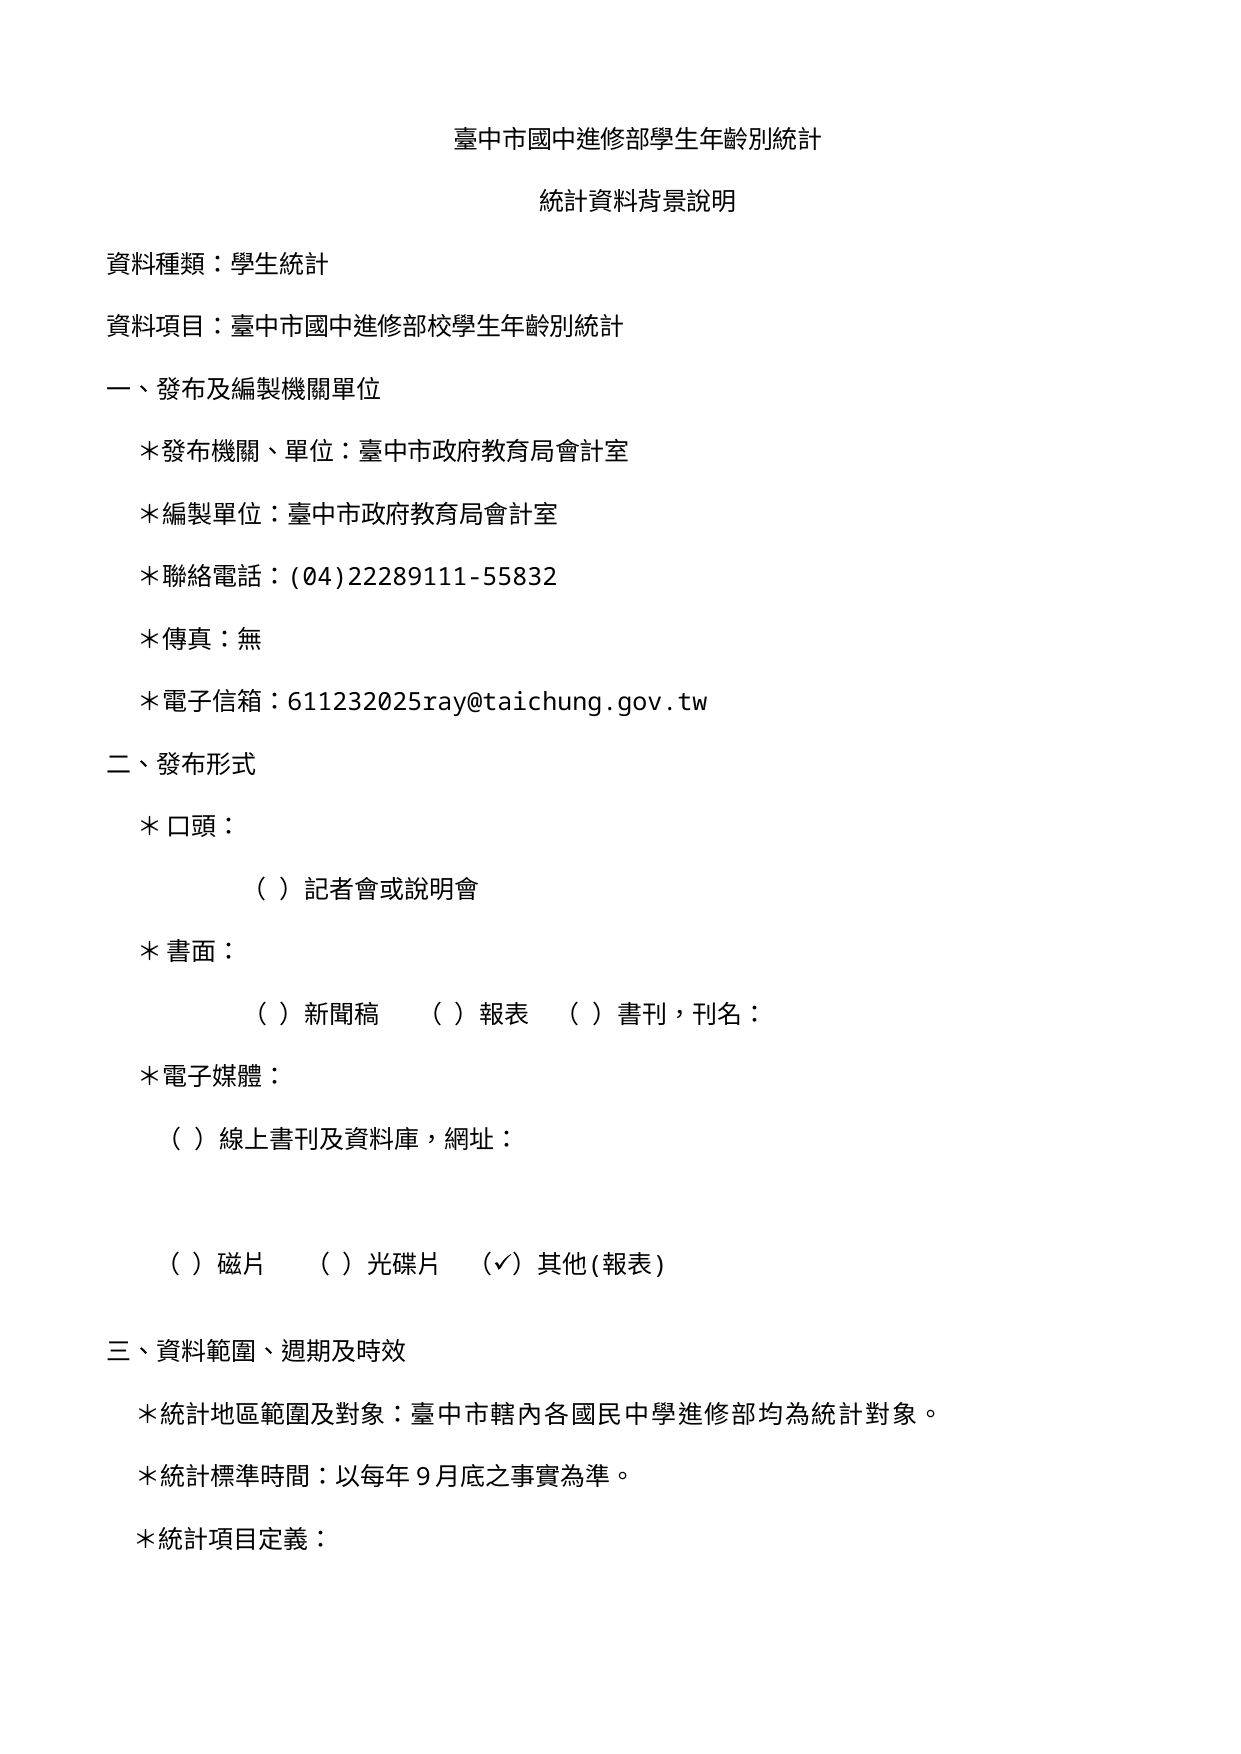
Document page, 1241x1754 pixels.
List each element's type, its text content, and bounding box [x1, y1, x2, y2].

text ＊統計項目定義： [133, 1496, 1169, 1558]
text 一、發布及編製機關單位 [106, 346, 1169, 408]
list 書面： [137, 908, 1169, 971]
text 臺中市國中進修部學生年齡別統計 [106, 96, 1169, 158]
text 資料種類：學生統計 [106, 221, 1169, 283]
text 三、資料範圍、週期及時效 [106, 1308, 1169, 1371]
list 口頭： [137, 783, 1169, 846]
text ＊統計地區範圍及對象：臺中市轄內各國民中學進修部均為統計對象。 [136, 1371, 1169, 1433]
text ＊發布機關、單位：臺中市政府教育局會計室 [137, 408, 1169, 471]
text （ ）新聞稿 （ ）報表 （ ）書刊，刊名： [137, 971, 1169, 1033]
text ＊編製單位：臺中市政府教育局會計室 [137, 471, 1169, 533]
text （ ）線上書刊及資料庫，網址： [106, 1096, 1203, 1158]
text （ ）磁片 （ ）光碟片 （）其他(報表) [106, 1221, 1203, 1283]
text ＊聯絡電話：(04)22289111-55832 [137, 533, 1169, 596]
text ＊電子信箱：611232025ray@taichung.gov.tw [137, 658, 1169, 721]
text ＊傳真：無 [137, 596, 1169, 658]
text 統計資料背景說明 [106, 158, 1169, 221]
text ＊統計標準時間：以每年9月底之事實為準。 [136, 1433, 1169, 1496]
text ＊電子媒體： [137, 1033, 1169, 1096]
text 二、發布形式 [106, 721, 1169, 783]
text （ ）記者會或說明會 [106, 846, 1169, 908]
text 資料項目：臺中市國中進修部校學生年齡別統計 [106, 283, 1169, 346]
